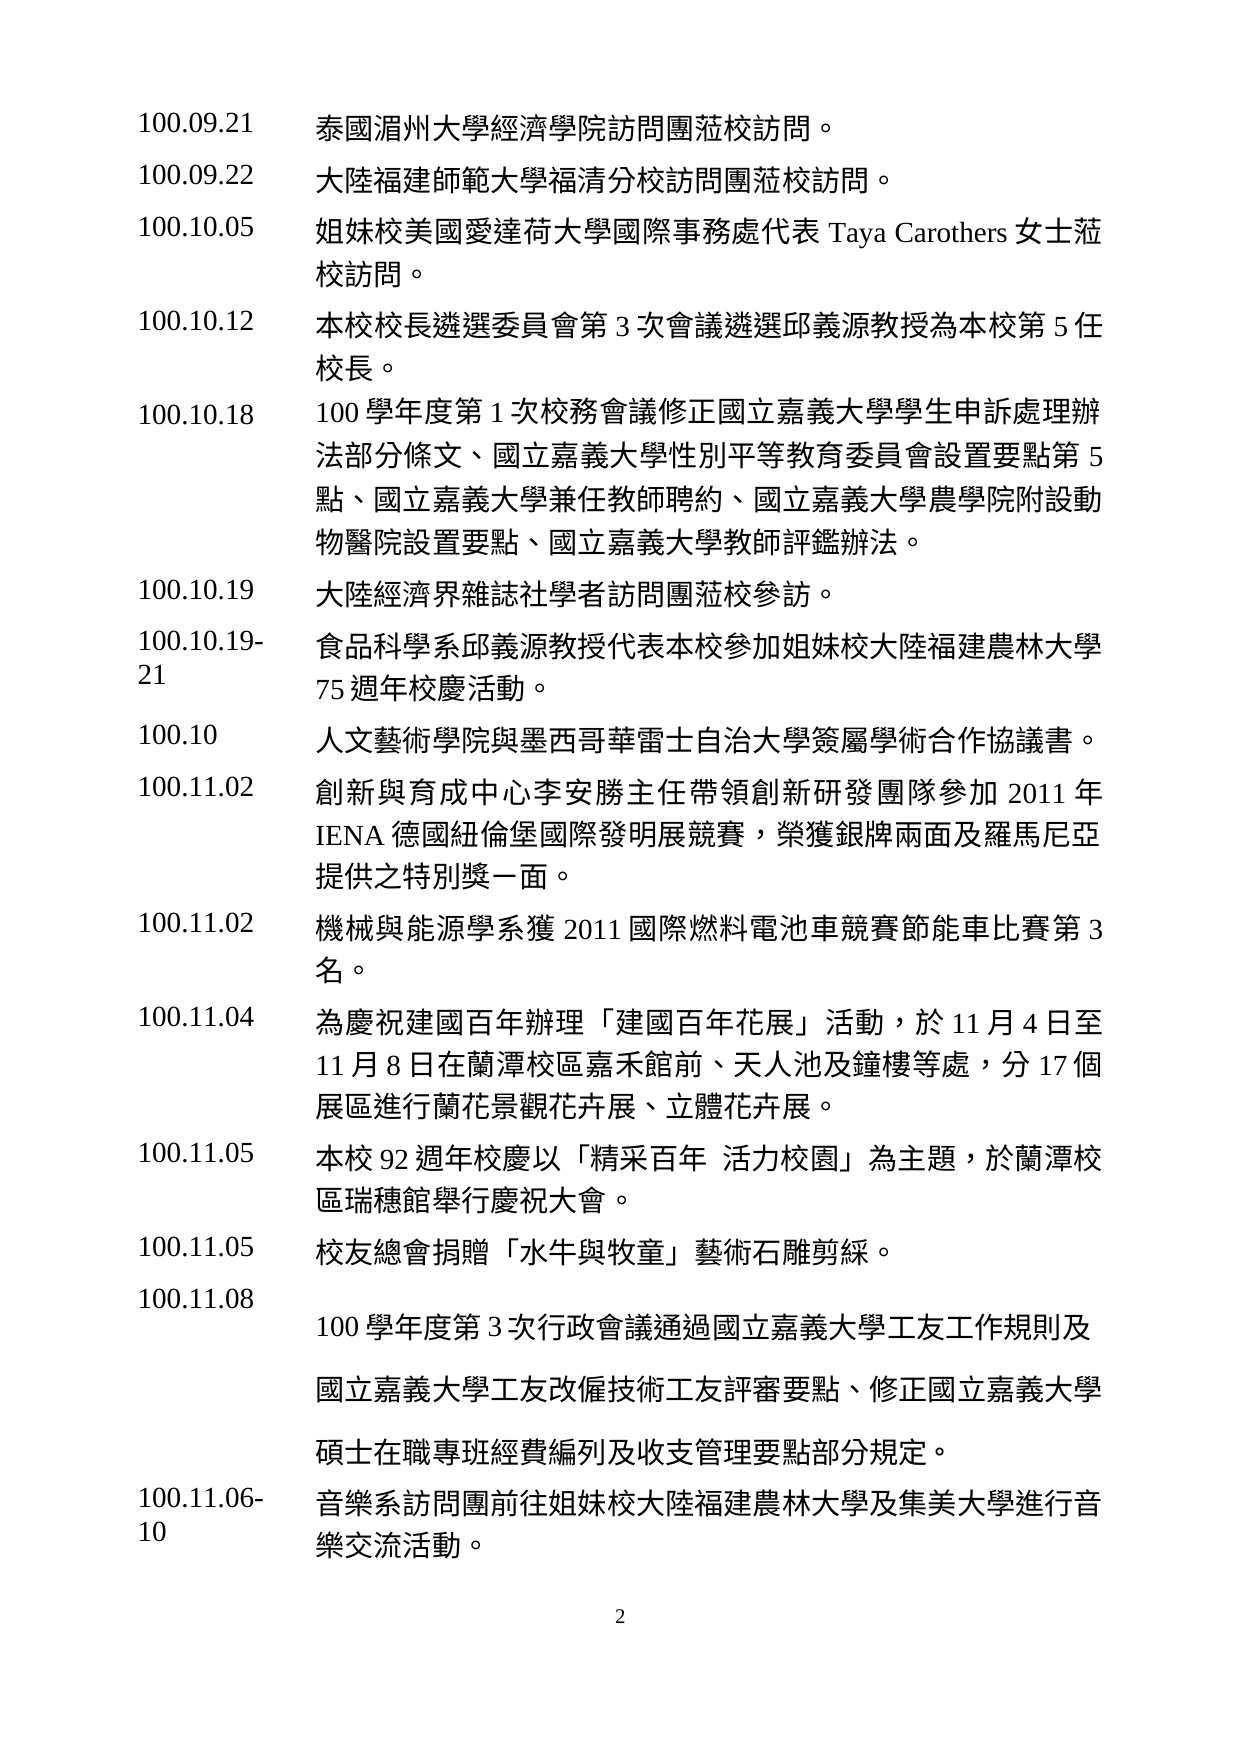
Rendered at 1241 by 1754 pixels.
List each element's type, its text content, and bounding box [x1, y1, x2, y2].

table_cell 100.09.22 [126, 148, 304, 199]
table_cell 機械與能源學系獲2011國際燃料電池車競賽節能車比賽第3名。 [304, 896, 1114, 990]
table_cell 100.11.05 [126, 1220, 304, 1272]
table_cell 本校校長遴選委員會第3次會議遴選邱義源教授為本校第5任校長。 [304, 294, 1114, 387]
table_cell 本校92週年校慶以「精采百年 活力校園」為主題，於蘭潭校區瑞穗館舉行慶祝大會。 [304, 1126, 1114, 1220]
table_cell 100.10.12 [126, 294, 304, 387]
table_cell 100學年度第3次行政會議通過國立嘉義大學工友工作規則及國立嘉義大學工友改僱技術工友評審要點、修正國立嘉義大學碩士在職專班經費編列及收支管理要點部分規定。 [304, 1272, 1114, 1471]
table_cell 音樂系訪問團前往姐妹校大陸福建農林大學及集美大學進行音樂交流活動。 [304, 1471, 1114, 1565]
table_cell 100.09.21 [126, 96, 304, 148]
table_cell 100.10.19-21 [126, 614, 304, 708]
table_cell 100學年度第1次校務會議修正國立嘉義大學學生申訴處理辦法部分條文、國立嘉義大學性別平等教育委員會設置要點第5點、國立嘉義大學兼任教師聘約、國立嘉義大學農學院附設動物醫院設置要點、國立嘉義大學教師評鑑辦法。 [304, 388, 1114, 562]
table_cell 食品科學系邱義源教授代表本校參加姐妹校大陸福建農林大學75週年校慶活動。 [304, 614, 1114, 708]
table_cell 大陸經濟界雜誌社學者訪問團蒞校參訪。 [304, 563, 1114, 614]
table_cell 姐妹校美國愛達荷大學國際事務處代表Taya Carothers女士蒞校訪問。 [304, 200, 1114, 293]
table_cell 100.11.04 [126, 990, 304, 1126]
table_cell 校友總會捐贈「水牛與牧童」藝術石雕剪綵。 [304, 1220, 1114, 1272]
table_cell 泰國湄州大學經濟學院訪問團蒞校訪問。 [304, 96, 1114, 148]
table_cell 100.11.08 [126, 1272, 304, 1471]
table_cell 100.11.02 [126, 896, 304, 990]
table_cell 100.11.06-10 [126, 1471, 304, 1565]
table_cell 100.10.05 [126, 200, 304, 293]
table_cell 為慶祝建國百年辦理「建國百年花展」活動，於11月4日至11月8日在蘭潭校區嘉禾館前、天人池及鐘樓等處，分17個展區進行蘭花景觀花卉展、立體花卉展。 [304, 990, 1114, 1126]
table_cell 100.10.19 [126, 563, 304, 614]
table_cell 100.11.02 [126, 760, 304, 896]
table_cell 100.10.18 [126, 388, 304, 562]
table_cell 100.11.05 [126, 1126, 304, 1220]
table_cell 創新與育成中心李安勝主任帶領創新研發團隊參加2011年IENA德國紐倫堡國際發明展競賽，榮獲銀牌兩面及羅馬尼亞提供之特別獎ㄧ面。 [304, 760, 1114, 896]
table_cell 人文藝術學院與墨西哥華雷士自治大學簽屬學術合作協議書。 [304, 708, 1114, 760]
table_cell 大陸福建師範大學福清分校訪問團蒞校訪問。 [304, 148, 1114, 199]
table_cell 100.10 [126, 708, 304, 760]
